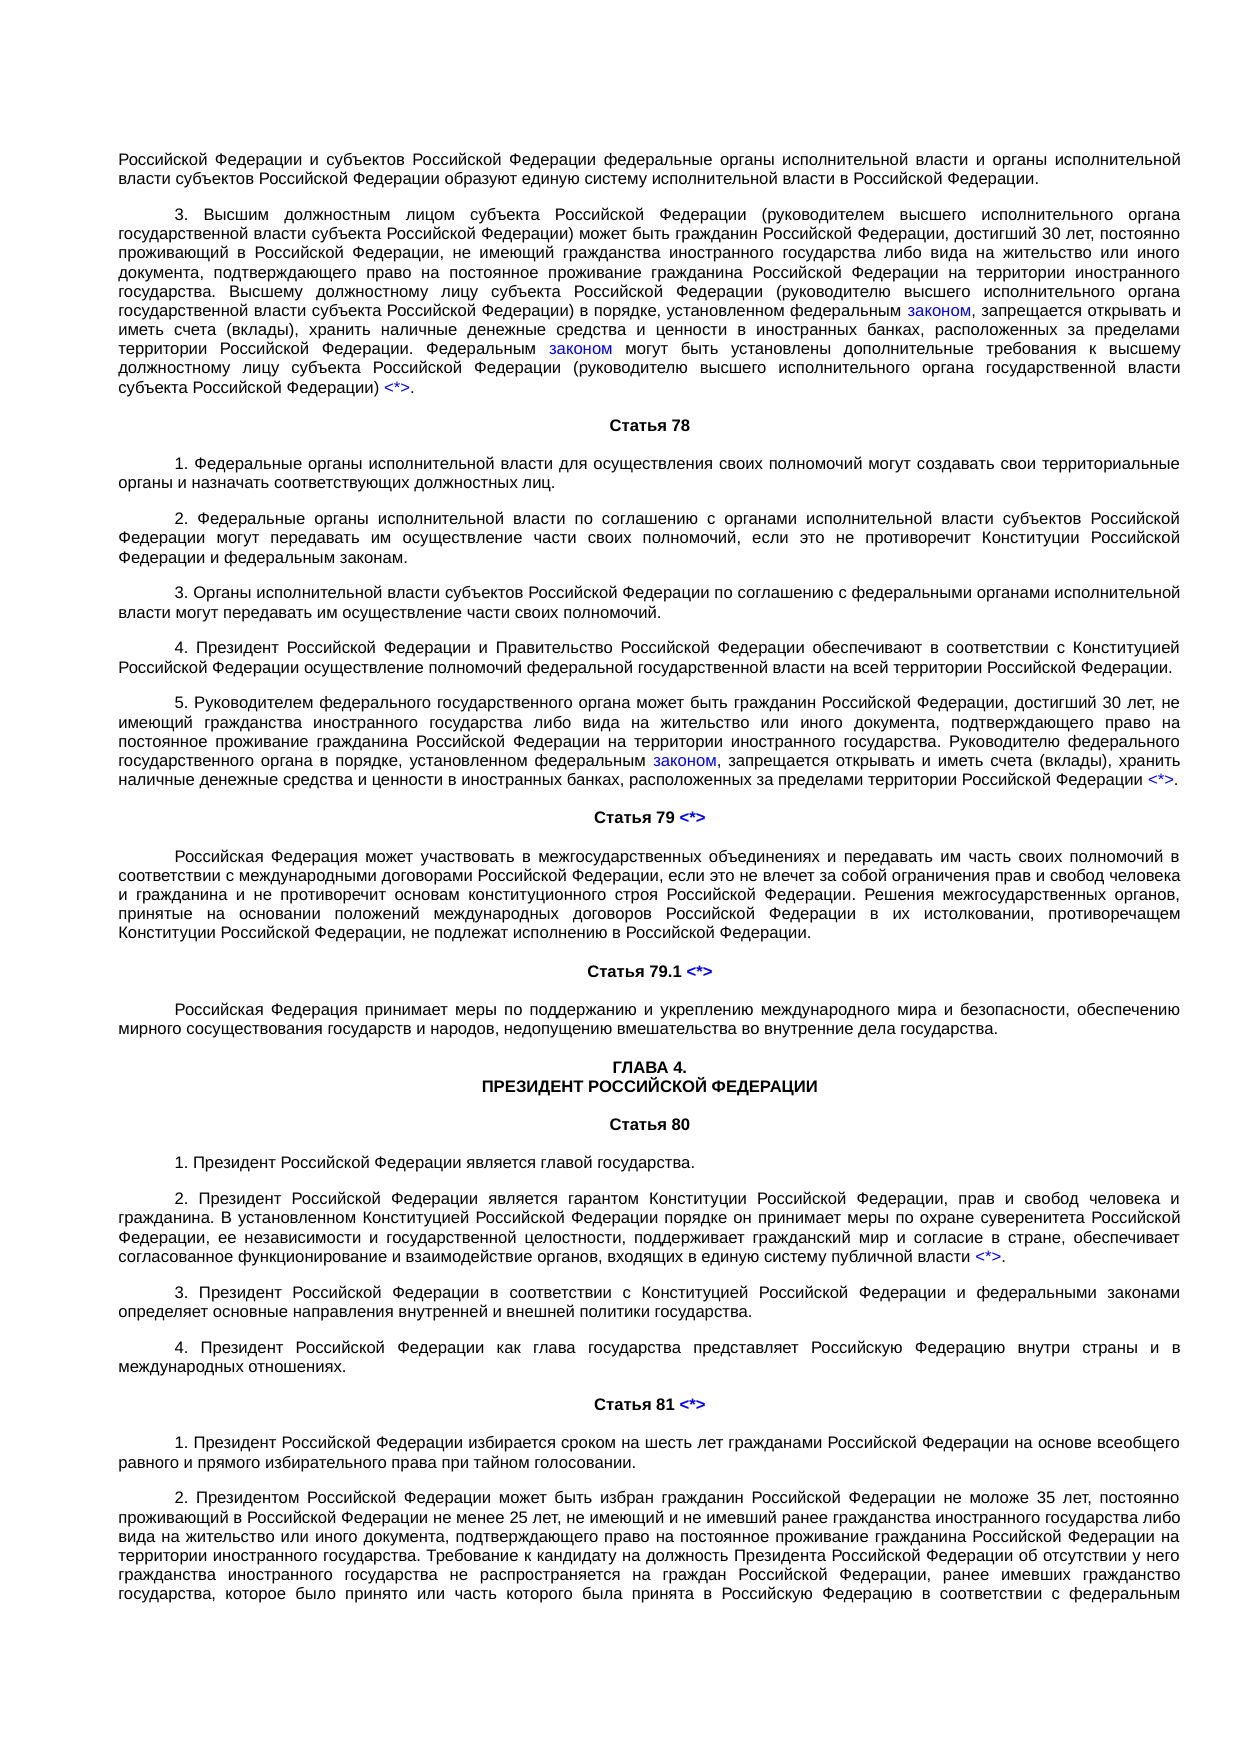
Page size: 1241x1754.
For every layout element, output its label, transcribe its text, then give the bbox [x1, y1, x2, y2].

text 2. Федеральные органы исполнительной власти по соглашению с органами исполнительной власти субъектов Российской Федерации могут передавать им осуществление части своих полномочий, если это не противоречит Конституции Российской Федерации и федеральным законам. [118, 509, 1181, 567]
text 4. Президент Российской Федерации как глава государства представляет Российскую Федерацию внутри страны и в международных отношениях. [118, 1337, 1181, 1376]
text 2. Президент Российской Федерации является гарантом Конституции Российской Федерации, прав и свобод человека и гражданина. В установленном Конституцией Российской Федерации порядке он принимает меры по охране суверенитета Российской Федерации, ее независимости и государственной целостности, поддерживает гражданский мир и согласие в стране, обеспечивает согласованное функционирование и взаимодействие органов, входящих в единую систему публичной власти <*>. [118, 1189, 1181, 1266]
text ПРЕЗИДЕНТ РОССИЙСКОЙ ФЕДЕРАЦИИ [118, 1077, 1181, 1096]
text Российская Федерация может участвовать в межгосударственных объединениях и передавать им часть своих полномочий в соответствии с международными договорами Российской Федерации, если это не влечет за собой ограничения прав и свобод человека и гражданина и не противоречит основам конституционного строя Российской Федерации. Решения межгосударственных органов, принятые на основании положений международных договоров Российской Федерации в их истолковании, противоречащем Конституции Российской Федерации, не подлежат исполнению в Российской Федерации. [118, 847, 1181, 942]
text 3. Президент Российской Федерации в соответствии с Конституцией Российской Федерации и федеральными законами определяет основные направления внутренней и внешней политики государства. [118, 1282, 1181, 1321]
text 3. Органы исполнительной власти субъектов Российской Федерации по соглашению с федеральными органами исполнительной власти могут передавать им осуществление части своих полномочий. [118, 583, 1181, 622]
text Российская Федерация принимает меры по поддержанию и укреплению международного мира и безопасности, обеспечению мирного сосуществования государств и народов, недопущению вмешательства во внутренние дела государства. [118, 1000, 1181, 1038]
subtitle Статья 81 <*> [118, 1395, 1181, 1414]
text 1. Президент Российской Федерации является главой государства. [118, 1153, 1181, 1172]
subtitle Статья 79.1 <*> [118, 962, 1181, 981]
subtitle Статья 78 [118, 416, 1181, 435]
text 5. Руководителем федерального государственного органа может быть гражданин Российской Федерации, достигший 30 лет, не имеющий гражданства иностранного государства либо вида на жительство или иного документа, подтверждающего право на постоянное проживание гражданина Российской Федерации на территории иностранного государства. Руководителю федерального государственного органа в порядке, установленном федеральным законом, запрещается открывать и иметь счета (вклады), хранить наличные денежные средства и ценности в иностранных банках, расположенных за пределами территории Российской Федерации <*>. [118, 693, 1181, 789]
text Российской Федерации и субъектов Российской Федерации федеральные органы исполнительной власти и органы исполнительной власти субъектов Российской Федерации образуют единую систему исполнительной власти в Российской Федерации. [118, 150, 1181, 188]
subtitle Статья 79 <*> [118, 808, 1181, 827]
text 1. Федеральные органы исполнительной власти для осуществления своих полномочий могут создавать свои территориальные органы и назначать соответствующих должностных лиц. [118, 454, 1181, 492]
text 3. Высшим должностным лицом субъекта Российской Федерации (руководителем высшего исполнительного органа государственной власти субъекта Российской Федерации) может быть гражданин Российской Федерации, достигший 30 лет, постоянно проживающий в Российской Федерации, не имеющий гражданства иностранного государства либо вида на жительство или иного документа, подтверждающего право на постоянное проживание гражданина Российской Федерации на территории иностранного государства. Высшему должностному лицу субъекта Российской Федерации (руководителю высшего исполнительного органа государственной власти субъекта Российской Федерации) в порядке, установленном федеральным законом, запрещается открывать и иметь счета (вклады), хранить наличные денежные средства и ценности в иностранных банках, расположенных за пределами территории Российской Федерации. Федеральным законом могут быть установлены дополнительные требования к высшему должностному лицу субъекта Российской Федерации (руководителю высшего исполнительного органа государственной власти субъекта Российской Федерации) <*>. [118, 205, 1181, 397]
text 1. Президент Российской Федерации избирается сроком на шесть лет гражданами Российской Федерации на основе всеобщего равного и прямого избирательного права при тайном голосовании. [118, 1433, 1181, 1472]
text 4. Президент Российской Федерации и Правительство Российской Федерации обеспечивают в соответствии с Конституцией Российской Федерации осуществление полномочий федеральной государственной власти на всей территории Российской Федерации. [118, 638, 1181, 677]
text 2. Президентом Российской Федерации может быть избран гражданин Российской Федерации не моложе 35 лет, постоянно проживающий в Российской Федерации не менее 25 лет, не имеющий и не имевший ранее гражданства иностранного государства либо вида на жительство или иного документа, подтверждающего право на постоянное проживание гражданина Российской Федерации на территории иностранного государства. Требование к кандидату на должность Президента Российской Федерации об отсутствии у него гражданства иностранного государства не распространяется на граждан Российской Федерации, ранее имевших гражданство государства, которое было принято или часть которого была принята в Российскую Федерацию в соответствии с федеральным [118, 1488, 1181, 1603]
subtitle Статья 80 [118, 1115, 1181, 1134]
subtitle ГЛАВА 4. [118, 1057, 1181, 1077]
